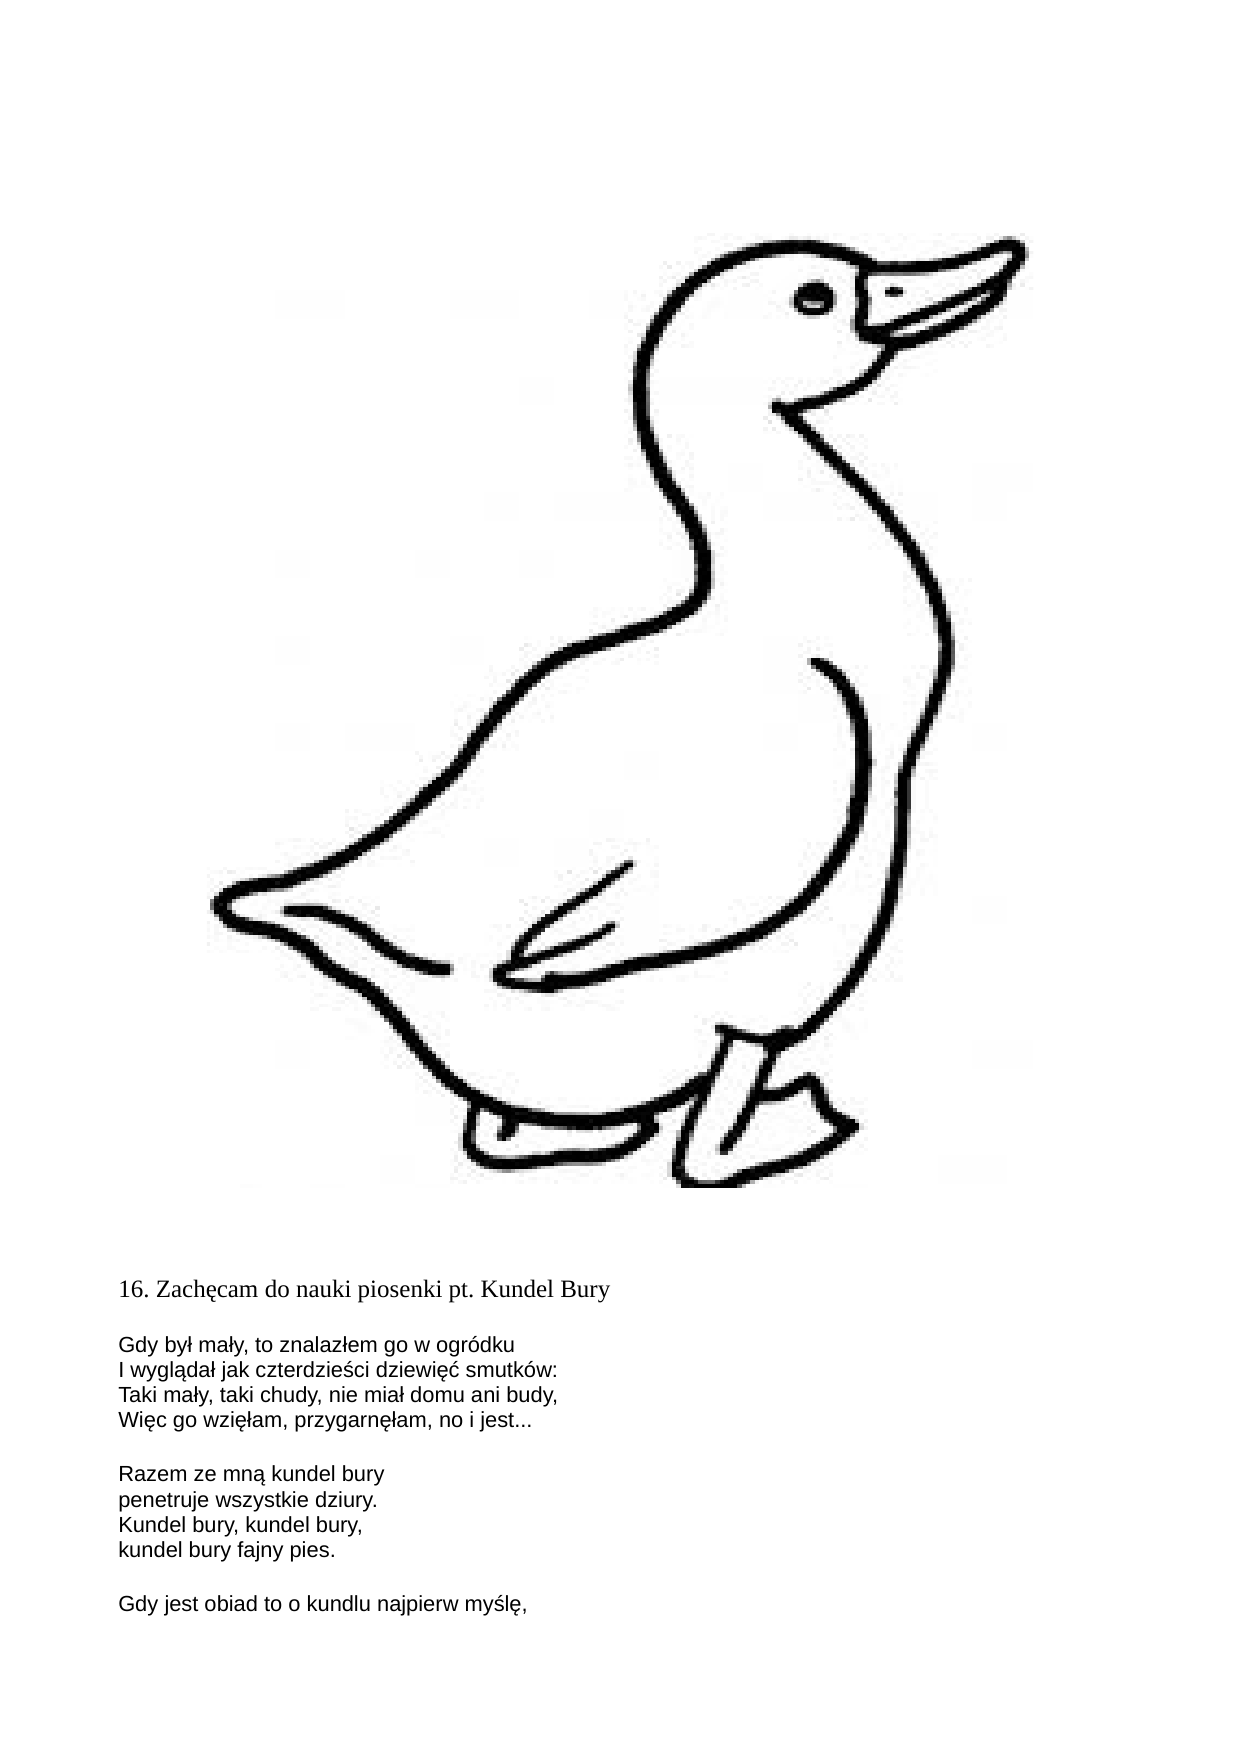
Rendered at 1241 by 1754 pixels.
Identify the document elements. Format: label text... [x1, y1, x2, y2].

text Gdy był mały, to znalazłem go w ogródku I wyglądał jak czterdzieści dziewięć smutków: Taki mały, taki chudy, nie miał domu ani budy, Więc go wzięłam, przygarnęłam, no i jest... Razem ze mną kundel bury penetruje wszystkie dziury. Kundel bury, kundel bury, kundel bury fajny pies. Gdy jest obiad to o kundlu najpierw myślę, [118, 1332, 1122, 1616]
picture [206, 233, 1034, 1188]
text 16. Zachęcam do nauki piosenki pt. Kundel Bury [118, 1274, 1122, 1303]
